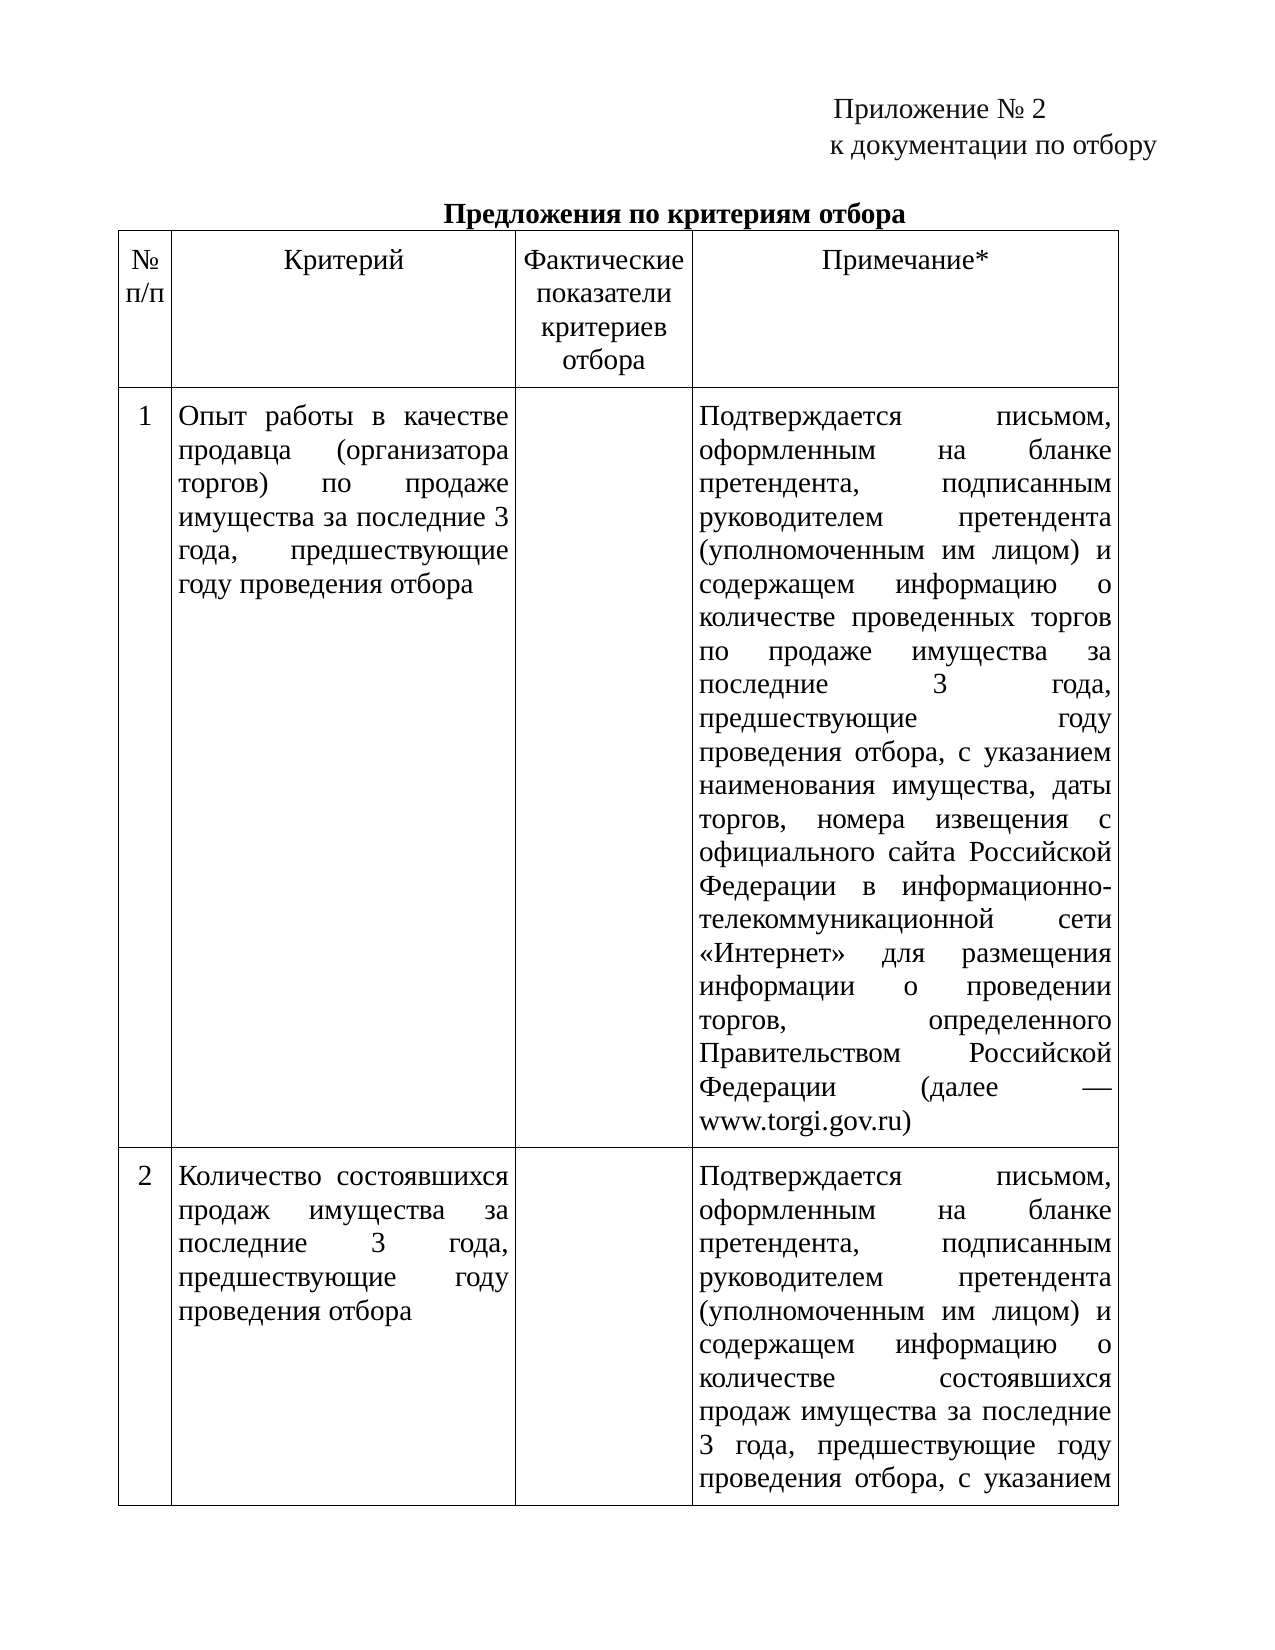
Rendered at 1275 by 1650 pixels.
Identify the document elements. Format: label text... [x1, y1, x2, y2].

table_header Критерий [172, 231, 515, 387]
table_header Примечание* [693, 231, 1118, 387]
table_cell [516, 1148, 692, 1505]
text к документации по отбору [118, 126, 1157, 161]
table_cell Опыт работы в качестве продавца (организатора торгов) по продаже имущества за последние 3 года, предшествующие году проведения отбора [172, 388, 515, 1147]
table_cell [516, 388, 692, 1147]
table_header № п/п [119, 231, 171, 387]
text Приложение № 2 [118, 91, 1157, 126]
table_cell 1 [119, 388, 171, 1147]
table_cell Количество состоявшихся продаж имущества за последние 3 года, предшествующие году проведения отбора [172, 1148, 515, 1505]
text Предложения по критериям отбора [118, 197, 1157, 230]
table_cell Подтверждается письмом, оформленным на бланке претендента, подписанным руководителем претендента (уполномоченным им лицом) и содержащем информацию о количестве проведенных торгов по продаже имущества за последние 3 года, предшествующие году проведения отбора, с указанием наименования имущества, даты торгов, номера извещения с официального сайта Российской Федерации в информационно-телекоммуникационной сети «Интернет» для размещения информации о проведении торгов, определенного Правительством Российской Федерации (далее — www.torgi.gov.ru) [693, 388, 1118, 1147]
table_header Фактические показатели критериев отбора [516, 231, 692, 387]
table_cell Подтверждается письмом, оформленным на бланке претендента, подписанным руководителем претендента (уполномоченным им лицом) и содержащем информацию о количестве состоявшихся продаж имущества за последние 3 года, предшествующие году проведения отбора, с указанием [693, 1148, 1118, 1505]
table_cell 2 [119, 1148, 171, 1505]
